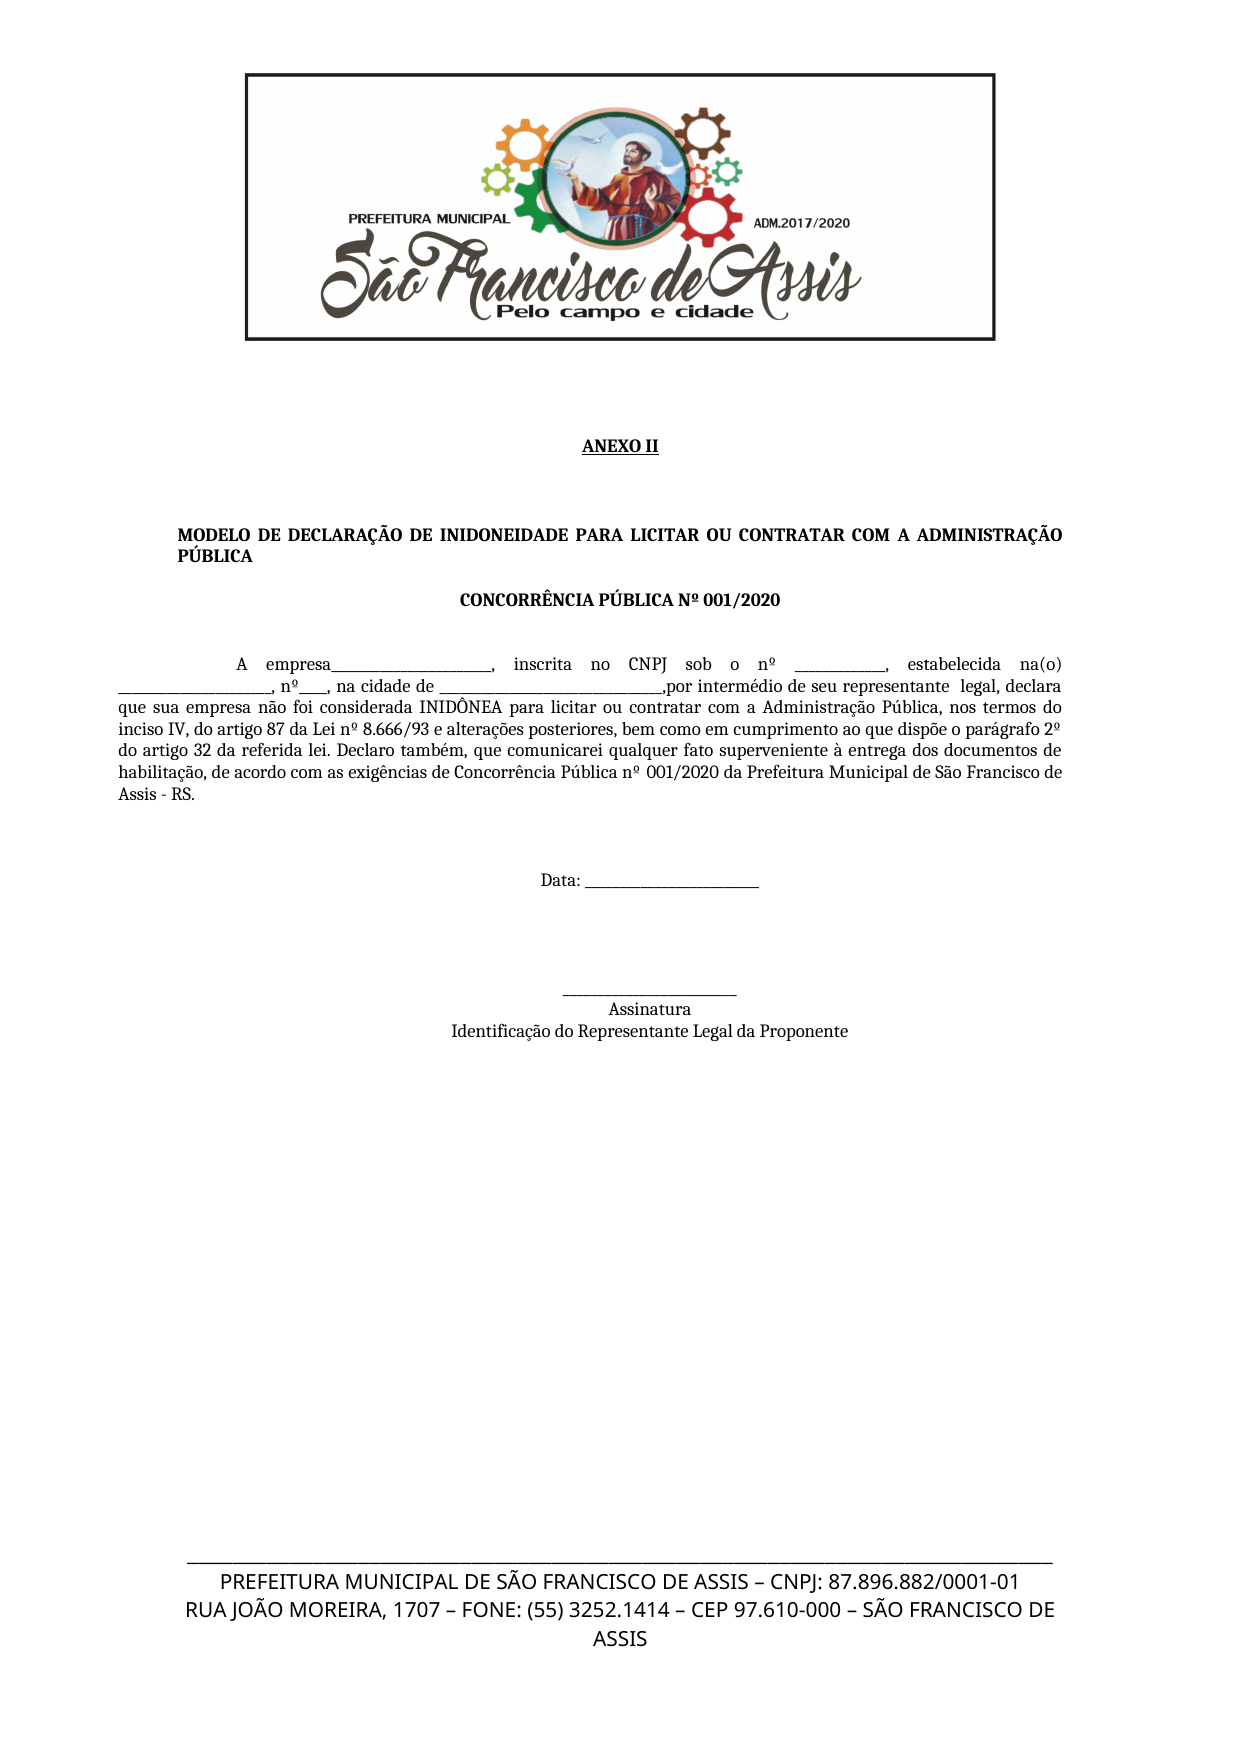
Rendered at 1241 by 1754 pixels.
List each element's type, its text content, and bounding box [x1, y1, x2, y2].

text Identificação do Representante Legal da Proponente [118, 1020, 1063, 1042]
text A empresa_______________________, inscrita no CNPJ sob o nº _____________, estabelecida na(o) ______________________, nº____, na cidade de ________________________________,por intermédio de seu representante legal, declara que sua empresa não foi considerada INIDÔNEA para licitar ou contratar com a Administração Pública, nos termos do inciso IV, do artigo 87 da Lei nº 8.666/93 e alterações posteriores, bem como em cumprimento ao que dispõe o parágrafo 2º do artigo 32 da referida lei. Declaro também, que comunicarei qualquer fato superveniente à entrega dos documentos de habilitação, de acordo com as exigências de Concorrência Pública nº 001/2020 da Prefeitura Municipal de São Francisco de Assis - RS. [118, 654, 1063, 805]
text CONCORRÊNCIA PÚBLICA Nº 001/2020 [177, 589, 1063, 611]
text Assinatura [118, 999, 1063, 1020]
text Data: _________________________ [118, 869, 1063, 891]
text MODELO DE DECLARAÇÃO DE INIDONEIDADE PARA LICITAR OU CONTRATAR COM A ADMINISTRAÇÃO PÚBLICA [177, 524, 1063, 567]
text ANEXO II [177, 436, 1063, 457]
text _________________________ [118, 977, 1063, 999]
